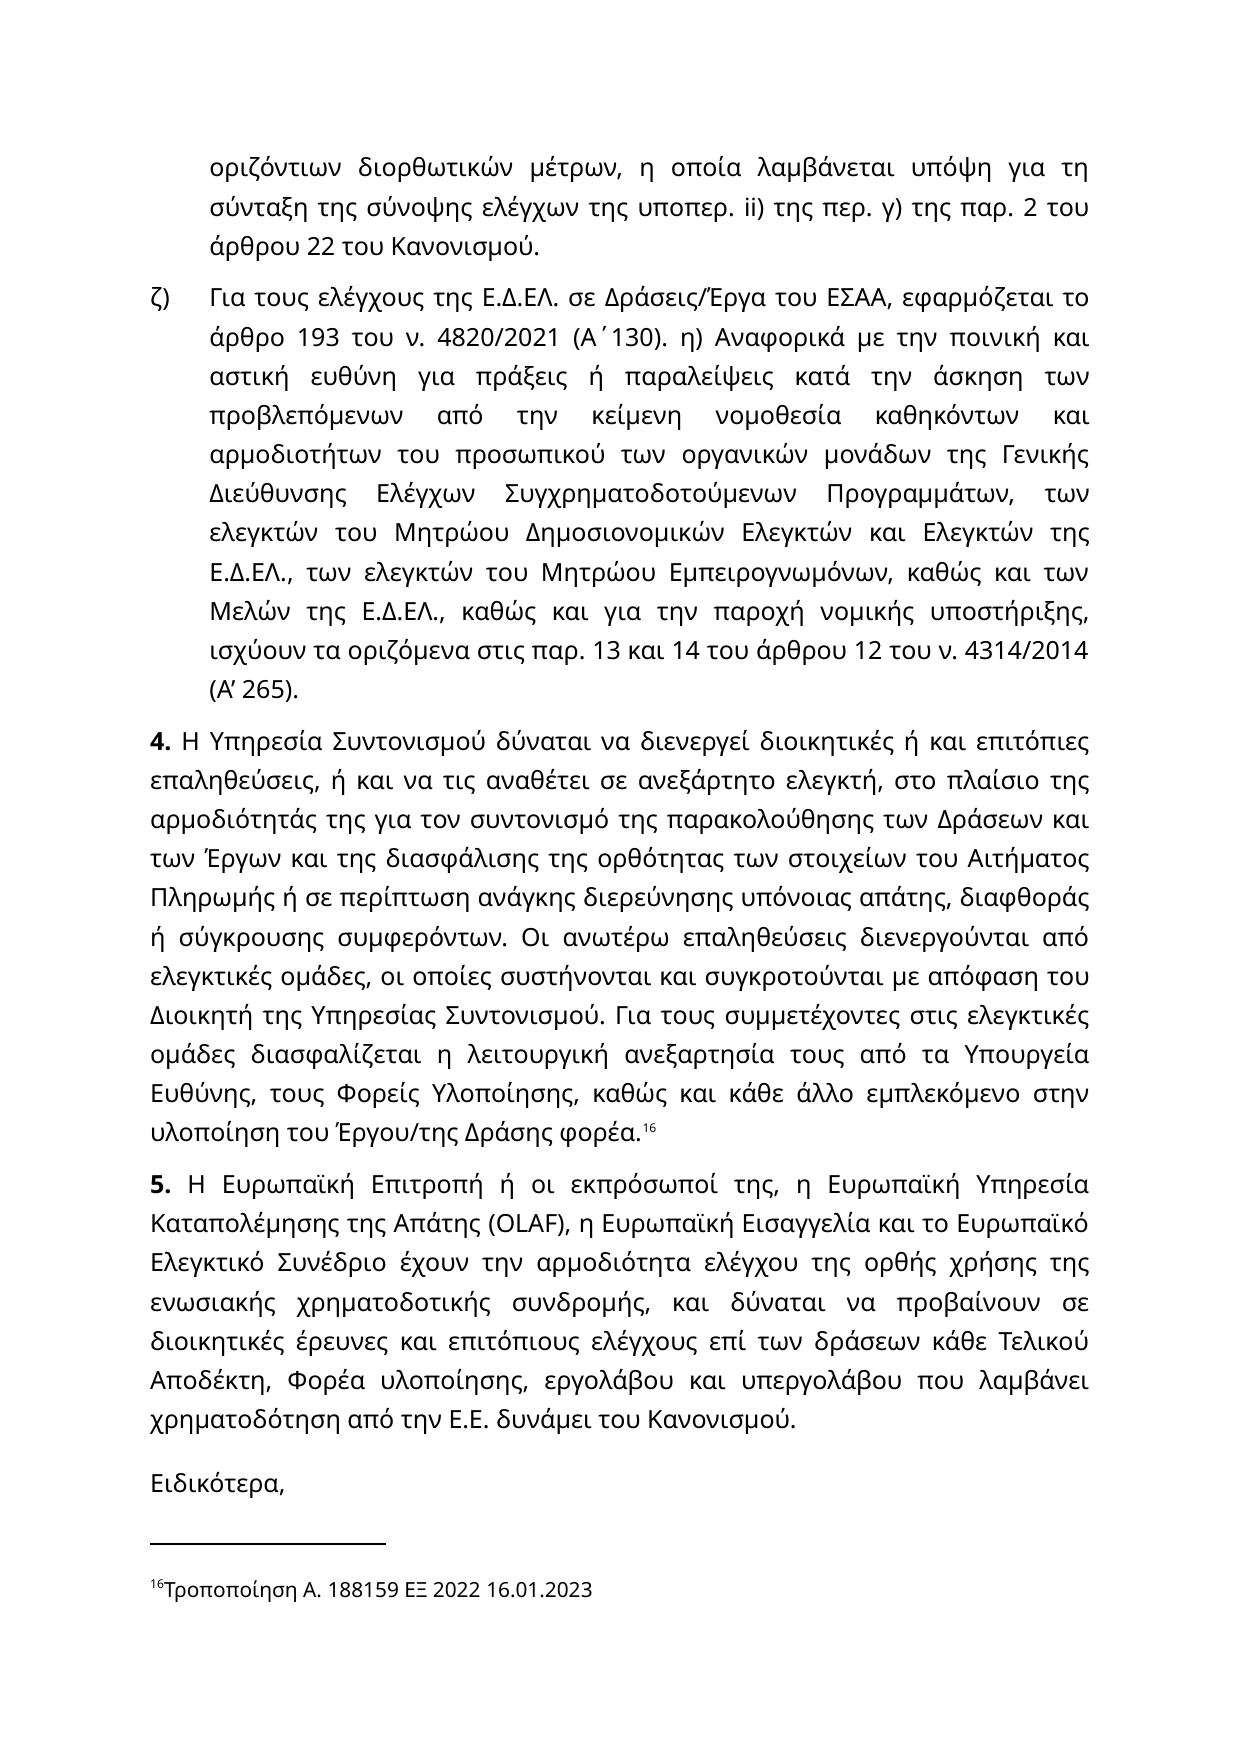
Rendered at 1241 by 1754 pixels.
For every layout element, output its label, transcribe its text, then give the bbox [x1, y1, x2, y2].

list οριζόντιων διορθωτικών μέτρων, η οποία λαμβάνεται υπόψη για τη σύνταξη της σύνοψης ελέγχων της υποπερ. ii) της περ. γ) της παρ. 2 του άρθρου 22 του Κανονισμού. [150, 150, 1090, 262]
text Ειδικότερα, [150, 1466, 1090, 1500]
text 4. Η Υπηρεσία Συντονισμού δύναται να διενεργεί διοικητικές ή και επιτόπιες επαληθεύσεις, ή και να τις αναθέτει σε ανεξάρτητο ελεγκτή, στο πλαίσιο της αρμοδιότητάς της για τον συντονισμό της παρακολούθησης των Δράσεων και των Έργων και της διασφάλισης της ορθότητας των στοιχείων του Αιτήματος Πληρωμής ή σε περίπτωση ανάγκης διερεύνησης υπόνοιας απάτης, διαφθοράς ή σύγκρουσης συμφερόντων. Οι ανωτέρω επαληθεύσεις διενεργούνται από ελεγκτικές ομάδες, οι οποίες συστήνονται και συγκροτούνται με απόφαση του Διοικητή της Υπηρεσίας Συντονισμού. Για τους συμμετέχοντες στις ελεγκτικές ομάδες διασφαλίζεται η λειτουργική ανεξαρτησία τους από τα Υπουργεία Ευθύνης, τους Φορείς Υλοποίησης, καθώς και κάθε άλλο εμπλεκόμενο στην υλοποίηση του Έργου/της Δράσης φορέα. [150, 723, 1090, 1149]
text 5. Η Ευρωπαϊκή Επιτροπή ή οι εκπρόσωποί της, η Ευρωπαϊκή Υπηρεσία Καταπολέμησης της Απάτης (OLAF), η Ευρωπαϊκή Εισαγγελία και το Ευρωπαϊκό Ελεγκτικό Συνέδριο έχουν την αρμοδιότητα ελέγχου της ορθής χρήσης της ενωσιακής χρηματοδοτικής συνδρομής, και δύναται να προβαίνουν σε διοικητικές έρευνες και επιτόπιους ελέγχους επί των δράσεων κάθε Τελικού Αποδέκτη, Φορέα υλοποίησης, εργολάβου και υπεργολάβου που λαμβάνει χρηματοδότηση από την Ε.Ε. δυνάμει του Κανονισμού. [150, 1167, 1090, 1436]
text Τροποποίηση A. 188159 ΕΞ 2022 16.01.2023 [150, 1576, 1090, 1604]
list ζ) Για τους ελέγχους της Ε.Δ.ΕΛ. σε Δράσεις/Έργα του ΕΣΑΑ, εφαρμόζεται το άρθρο 193 του ν. 4820/2021 (Α΄130). η) Αναφορικά με την ποινική και αστική ευθύνη για πράξεις ή παραλείψεις κατά την άσκηση των προβλεπόμενων από την κείμενη νομοθεσία καθηκόντων και αρμοδιοτήτων του προσωπικού των οργανικών μονάδων της Γενικής Διεύθυνσης Ελέγχων Συγχρηματοδοτούμενων Προγραμμάτων, των ελεγκτών του Μητρώου Δημοσιονομικών Ελεγκτών και Ελεγκτών της Ε.Δ.ΕΛ., των ελεγκτών του Μητρώου Εμπειρογνωμόνων, καθώς και των Μελών της Ε.Δ.ΕΛ., καθώς και για την παροχή νομικής υποστήριξης, ισχύουν τα οριζόμενα στις παρ. 13 και 14 του άρθρου 12 του ν. 4314/2014 (Α’ 265). [150, 280, 1090, 706]
